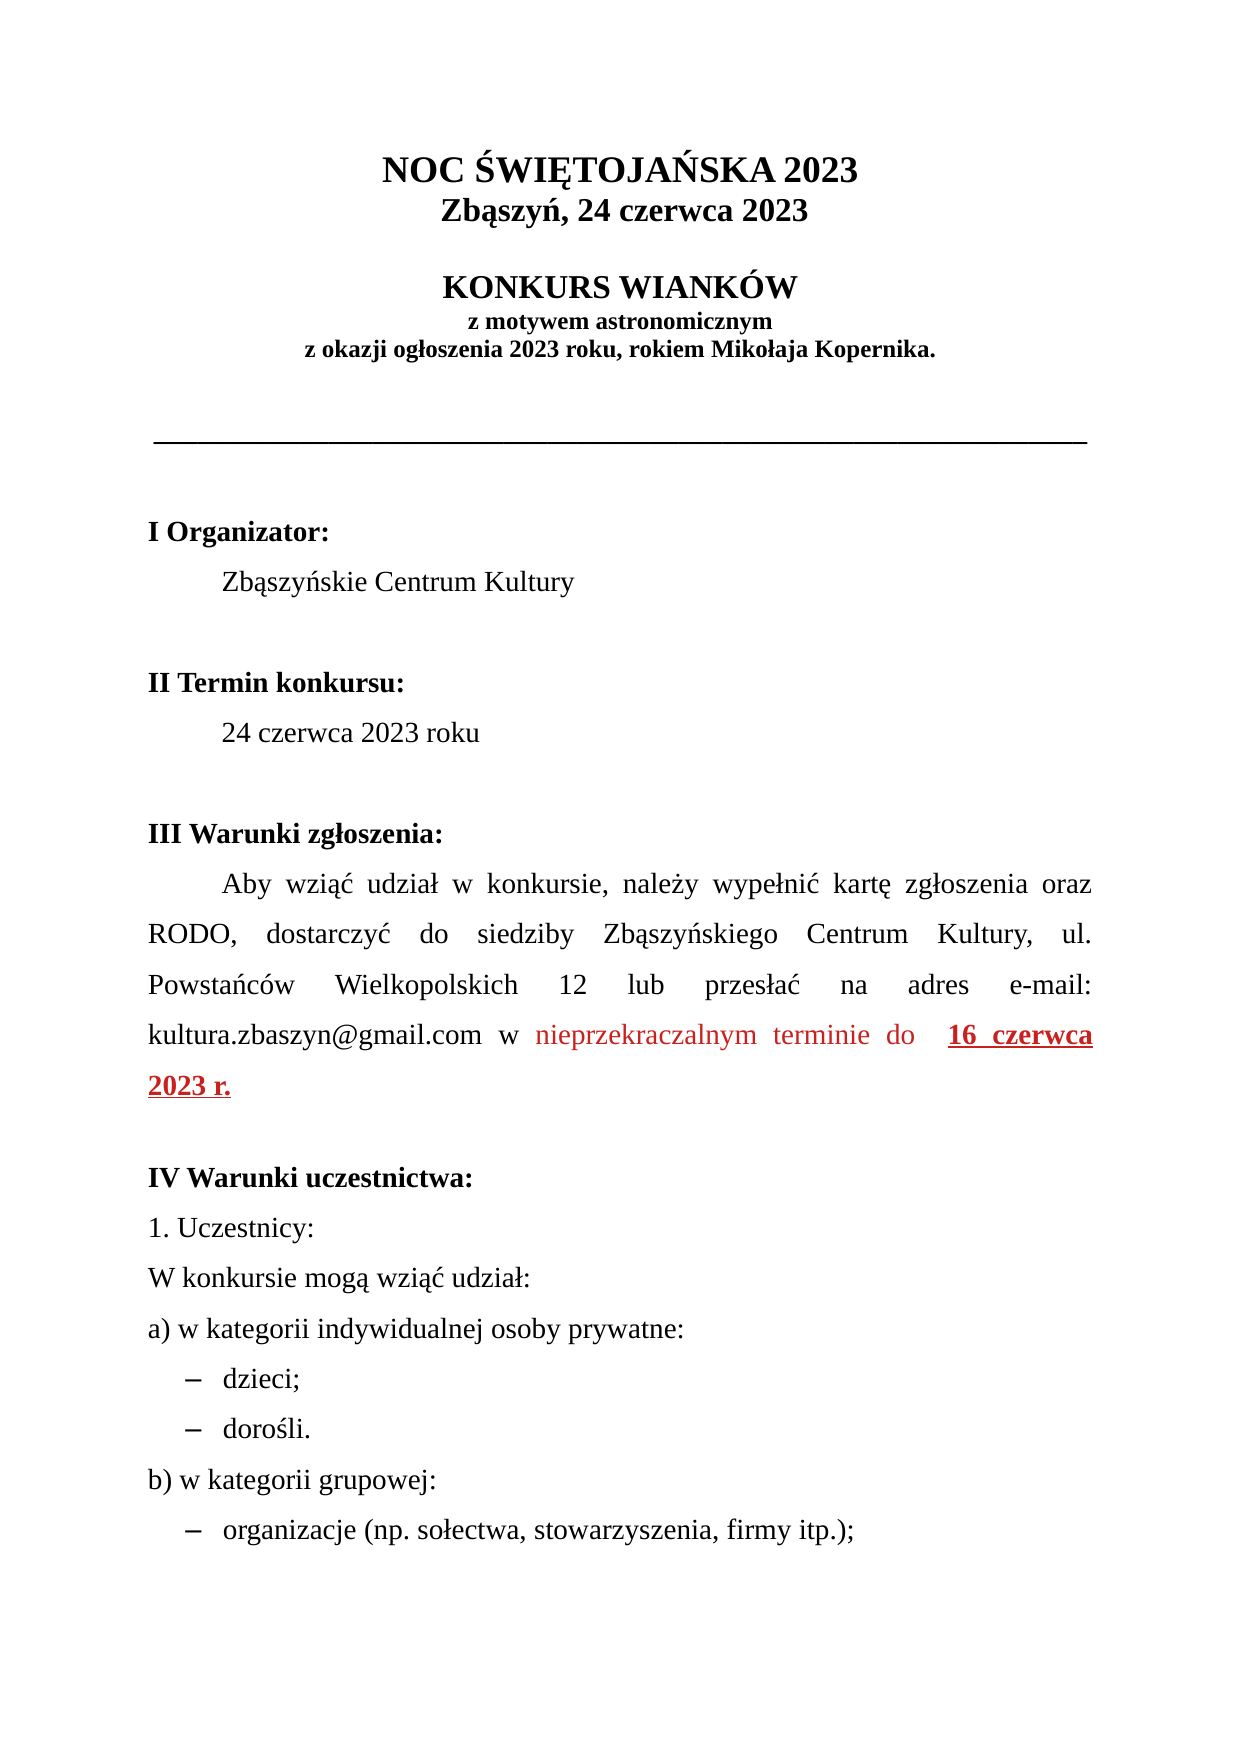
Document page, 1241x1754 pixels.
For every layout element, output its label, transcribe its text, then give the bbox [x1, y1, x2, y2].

text I Organizator: [148, 514, 1093, 548]
text z motywem astronomicznym [148, 306, 1093, 334]
text Zbąszyń, 24 czerwca 2023 [148, 191, 1093, 229]
text KONKURS WIANKÓW [148, 267, 1093, 306]
text z okazji ogłoszenia 2023 roku, rokiem Mikołaja Kopernika. [148, 334, 1093, 363]
list organizacje (np. sołectwa, stowarzyszenia, firmy itp.); [185, 1512, 1093, 1546]
list dzieci; [185, 1361, 1093, 1395]
text NOC ŚWIĘTOJAŃSKA 2023 [148, 148, 1093, 191]
text Aby wziąć udział w konkursie, należy wypełnić kartę zgłoszenia oraz RODO, dostarczyć do siedziby Zbąszyńskiego Centrum Kultury, ul. Powstańców Wielkopolskich 12 lub przesłać na adres e-mail: kultura.zbaszyn@gmail.com w nieprzekraczalnym terminie do 16 czerwca 2023 r. [148, 866, 1093, 1101]
list dorośli. [185, 1412, 1093, 1445]
text ________________________________________________________________ [148, 413, 1093, 447]
text 24 czerwca 2023 roku [148, 715, 1093, 749]
text b) w kategorii grupowej: [148, 1462, 1093, 1496]
text a) w kategorii indywidualnej osoby prywatne: [148, 1311, 1093, 1344]
text IV Warunki uczestnictwa: [148, 1160, 1093, 1193]
text III Warunki zgłoszenia: [148, 816, 1093, 849]
text W konkursie mogą wziąć udział: [148, 1261, 1093, 1294]
text Zbąszyńskie Centrum Kultury [148, 564, 1093, 598]
text II Termin konkursu: [148, 665, 1093, 699]
text 1. Uczestnicy: [148, 1210, 1093, 1244]
